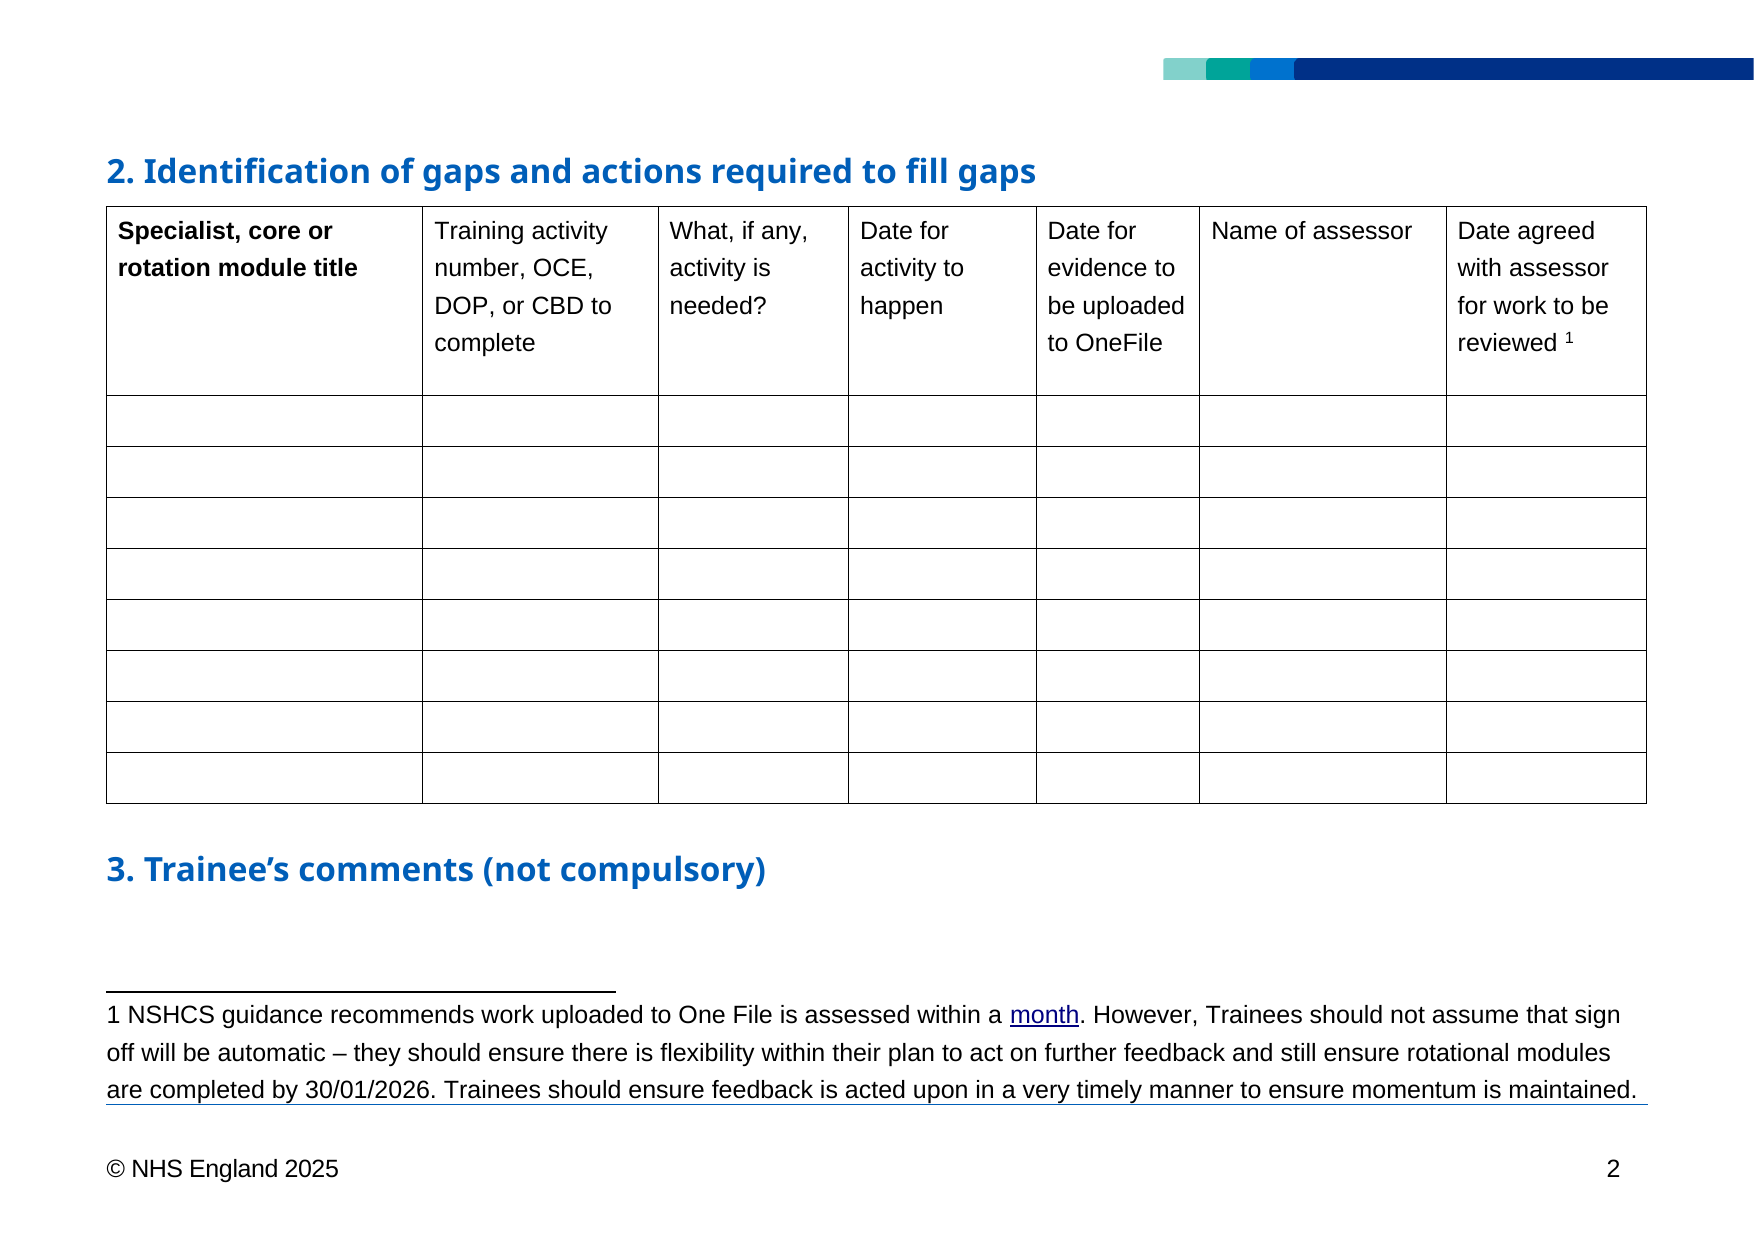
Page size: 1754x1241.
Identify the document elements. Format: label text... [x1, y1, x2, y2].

table_cell [423, 651, 658, 701]
table_header Date agreed with assessor for work to be reviewed [1447, 207, 1646, 395]
table_cell [107, 498, 422, 548]
table_header Training activity number, OCE, DOP, or CBD to complete [423, 207, 658, 395]
table_cell [659, 396, 848, 446]
table_cell [423, 600, 658, 650]
table_cell [1200, 651, 1446, 701]
table_cell [107, 600, 422, 650]
table_cell [849, 702, 1036, 752]
table_cell [1447, 651, 1646, 701]
table_cell [659, 702, 848, 752]
table_header Date for evidence to be uploaded to OneFile [1037, 207, 1199, 395]
table_cell [849, 753, 1036, 803]
subtitle Trainee’s comments (not compulsory) [106, 846, 1648, 891]
table_cell [849, 549, 1036, 599]
subtitle Identification of gaps and actions required to fill gaps [106, 148, 1648, 193]
table_cell [1447, 549, 1646, 599]
table_cell [1200, 702, 1446, 752]
table_cell [107, 702, 422, 752]
table_cell [1037, 498, 1199, 548]
table_header What, if any, activity is needed? [659, 207, 848, 395]
table_cell [1200, 753, 1446, 803]
table_cell [849, 651, 1036, 701]
table_cell [659, 498, 848, 548]
table_cell [423, 447, 658, 497]
table_cell [849, 498, 1036, 548]
table_cell [659, 549, 848, 599]
table_cell [1037, 447, 1199, 497]
table_cell [1037, 549, 1199, 599]
table_cell [849, 396, 1036, 446]
table_cell [1037, 702, 1199, 752]
table_cell [1037, 753, 1199, 803]
table_cell [1200, 447, 1446, 497]
table_cell [849, 447, 1036, 497]
table_cell [107, 396, 422, 446]
table_cell [1200, 600, 1446, 650]
table_cell [1200, 396, 1446, 446]
table_header Name of assessor [1200, 207, 1446, 395]
table_cell [423, 702, 658, 752]
table_cell [1447, 396, 1646, 446]
table_cell [659, 600, 848, 650]
table_cell [423, 498, 658, 548]
table_cell [423, 396, 658, 446]
table_header Date for activity to happen [849, 207, 1036, 395]
table_cell [849, 600, 1036, 650]
table_header Specialist, core or rotation module title [107, 207, 422, 395]
table_cell [1037, 651, 1199, 701]
table_cell [1200, 549, 1446, 599]
table_cell [107, 651, 422, 701]
table_cell [107, 549, 422, 599]
table_cell [659, 753, 848, 803]
table_cell [1447, 498, 1646, 548]
table_cell [1200, 498, 1446, 548]
table_cell [1447, 600, 1646, 650]
table_cell [1447, 447, 1646, 497]
table_cell [107, 753, 422, 803]
table_cell [1037, 396, 1199, 446]
table_cell [659, 447, 848, 497]
table_cell [107, 447, 422, 497]
table_cell [423, 753, 658, 803]
table_cell [659, 651, 848, 701]
table_cell [1447, 702, 1646, 752]
table_cell [423, 549, 658, 599]
table_cell [1447, 753, 1646, 803]
table_cell [1037, 600, 1199, 650]
